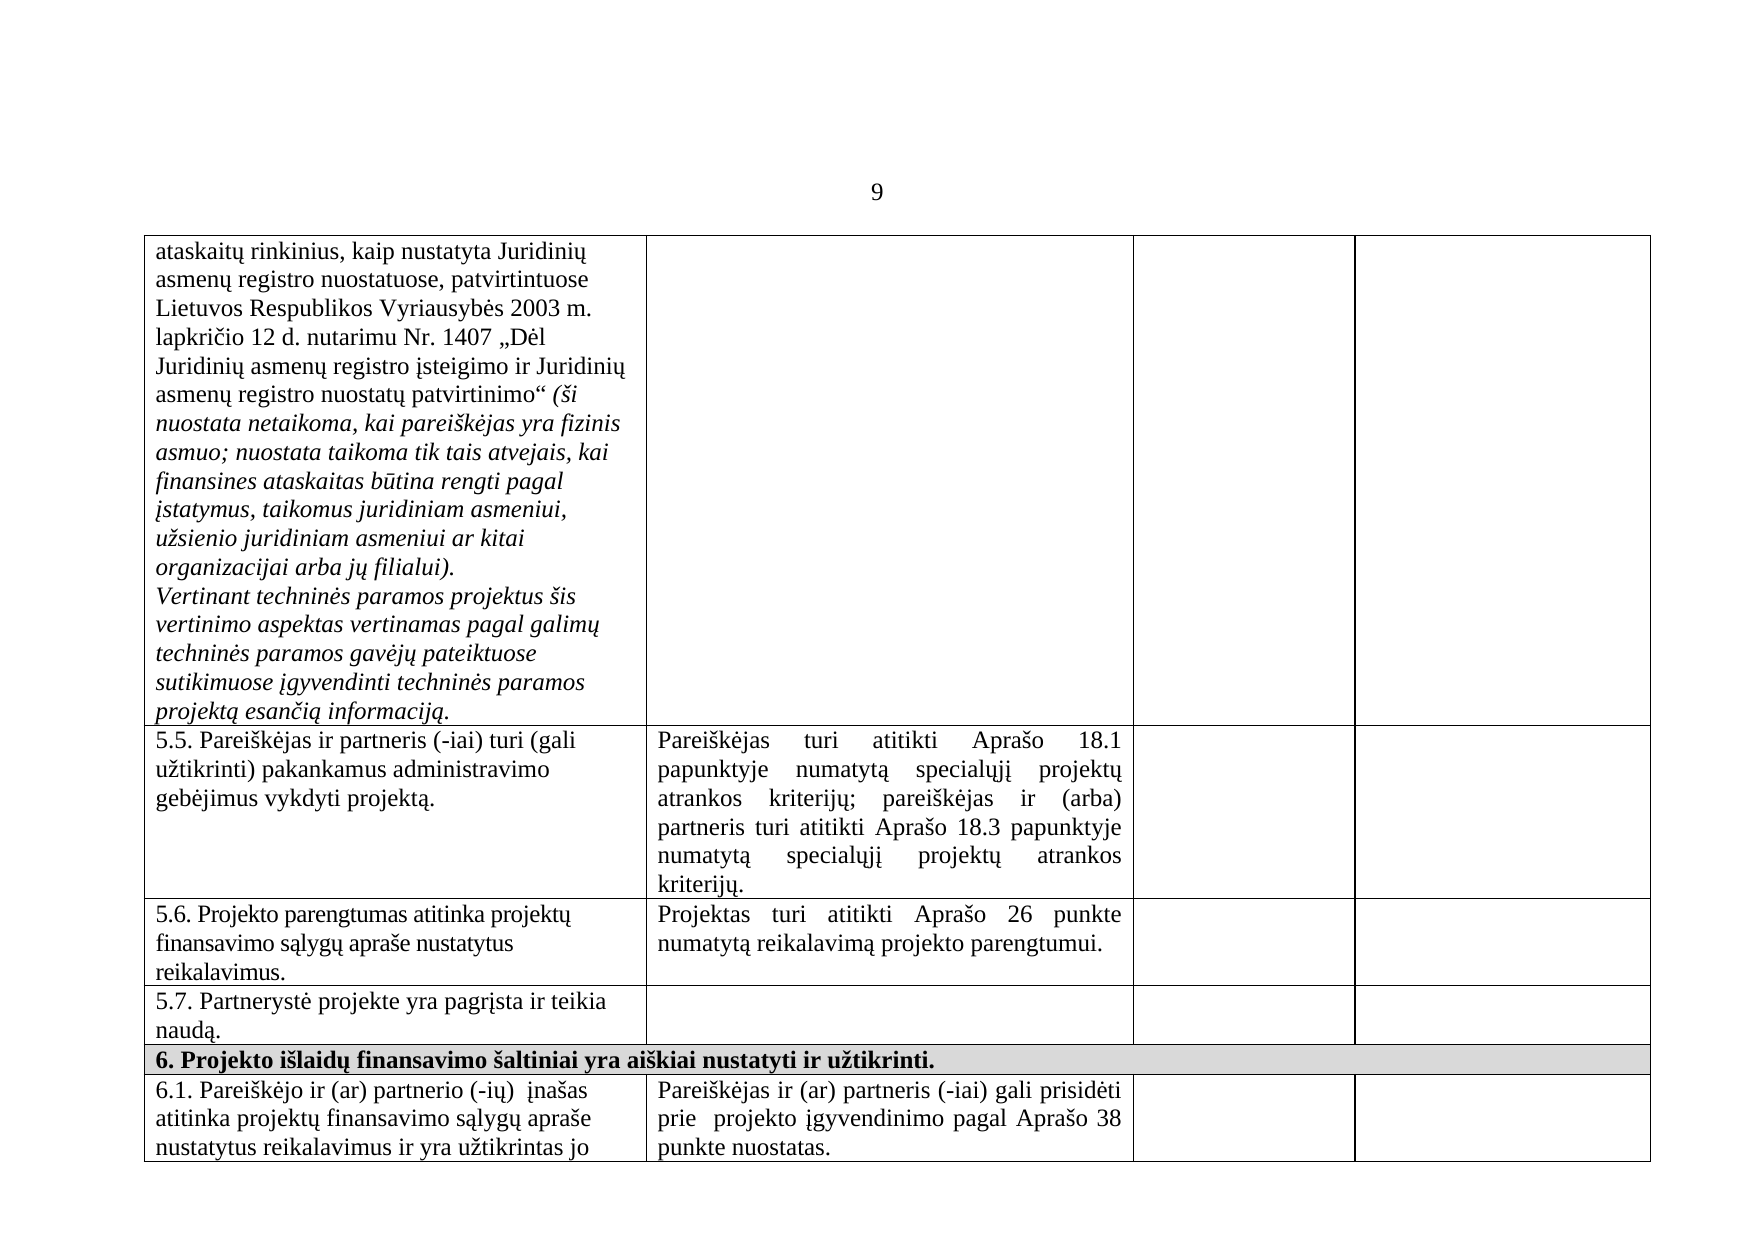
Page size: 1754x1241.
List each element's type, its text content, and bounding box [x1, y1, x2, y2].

table_cell [1356, 1075, 1650, 1161]
table_cell [647, 986, 1133, 1044]
table_cell 6.1. Pareiškėjo ir (ar) partnerio (-ių) įnašas atitinka projektų finansavimo sąlygų apraše nustatytus reikalavimus ir yra užtikrintas jo [145, 1075, 646, 1161]
table_cell [1356, 899, 1650, 985]
table_cell 5.5. Pareiškėjas ir partneris (-iai) turi (gali užtikrinti) pakankamus administravimo gebėjimus vykdyti projektą. [145, 726, 646, 898]
table_cell [1134, 1075, 1354, 1161]
table_cell 5.7. Partnerystė projekte yra pagrįsta ir teikia naudą. [145, 986, 646, 1044]
table_cell 5.6. Projekto parengtumas atitinka projektų finansavimo sąlygų apraše nustatytus reikalavimus. [145, 899, 646, 985]
table_cell 6. Projekto išlaidų finansavimo šaltiniai yra aiškiai nustatyti ir užtikrinti. [145, 1045, 1650, 1074]
table_cell [1134, 236, 1354, 724]
table_cell Projektas turi atitikti Aprašo 26 punkte numatytą reikalavimą projekto parengtumui. [647, 899, 1133, 985]
table_cell [1134, 899, 1354, 985]
table_cell [647, 236, 1133, 724]
table_cell [1356, 236, 1650, 724]
table_cell [1356, 726, 1650, 898]
table_cell [1134, 986, 1354, 1044]
table_cell Pareiškėjas ir (ar) partneris (-iai) gali prisidėti prie projekto įgyvendinimo pagal Aprašo 38 punkte nuostatas. [647, 1075, 1133, 1161]
table_cell ataskaitų rinkinius, kaip nustatyta Juridinių asmenų registro nuostatuose, patvirtintuose Lietuvos Respublikos Vyriausybės 2003 m. lapkričio 12 d. nutarimu Nr. 1407 „Dėl Juridinių asmenų registro įsteigimo ir Juridinių asmenų registro nuostatų patvirtinimo“ (ši nuostata netaikoma, kai pareiškėjas yra fizinis asmuo; nuostata taikoma tik tais atvejais, kai finansines ataskaitas būtina rengti pagal įstatymus, taikomus juridiniam asmeniui, užsienio juridiniam asmeniui ar kitai organizacijai arba jų filialui). Vertinant techninės paramos projektus šis vertinimo aspektas vertinamas pagal galimų techninės paramos gavėjų pateiktuose sutikimuose įgyvendinti techninės paramos projektą esančią informaciją. [145, 236, 646, 724]
table_cell [1134, 726, 1354, 898]
table_cell [1356, 986, 1650, 1044]
table_cell Pareiškėjas turi atitikti Aprašo 18.1 papunktyje numatytą specialųjį projektų atrankos kriterijų; pareiškėjas ir (arba) partneris turi atitikti Aprašo 18.3 papunktyje numatytą specialųjį projektų atrankos kriterijų. [647, 726, 1133, 898]
